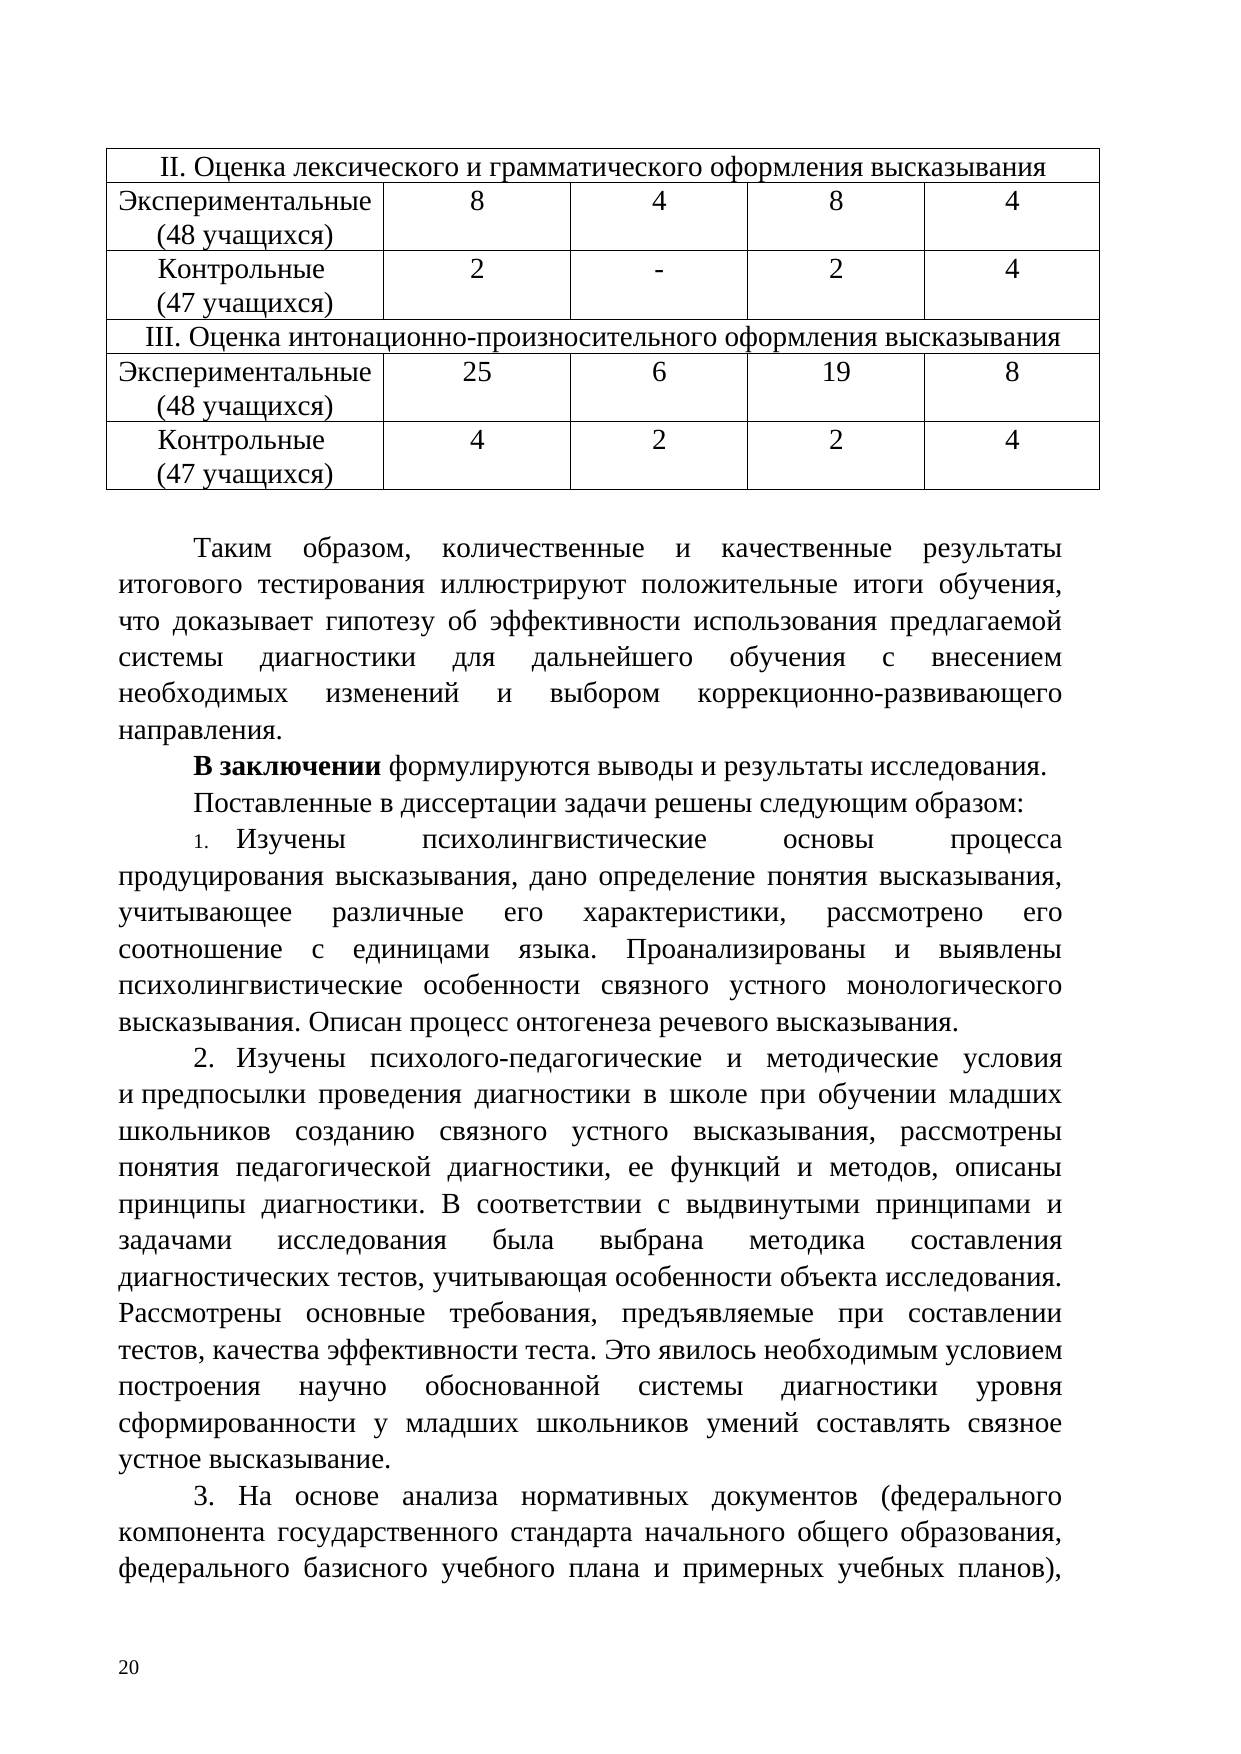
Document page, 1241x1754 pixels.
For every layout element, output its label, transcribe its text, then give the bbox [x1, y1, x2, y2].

table_cell 4 [925, 422, 1099, 489]
text Таким образом, количественные и качественные результаты итогового тестирования иллюстрируют положительные итоги обучения, что доказывает гипотезу об эффективности использования предлагаемой системы диагностики для дальнейшего обучения с внесением необходимых изменений и выбором коррекционно-развивающего направления. [118, 528, 1063, 747]
text Поставленные в диссертации задачи решены следующим образом: [118, 783, 1063, 819]
table_cell 4 [384, 422, 570, 489]
table_cell 2 [571, 422, 747, 489]
table_cell 8 [748, 183, 924, 250]
table_cell Контрольные (47 учащихся) [107, 251, 383, 318]
table_cell Контрольные (47 учащихся) [107, 422, 383, 489]
table_cell 4 [925, 183, 1099, 250]
table_cell 8 [925, 354, 1099, 421]
list Изучены психолого-педагогические и методические условия и предпосылки проведения диагностики в школе при обучении младших школьников созданию связного устного высказывания, рассмотрены понятия педагогической диагностики, ее функций и методов, описаны принципы диагностики. В соответствии с выдвинутыми принципами и задачами исследования была выбрана методика составления диагностических тестов, учитывающая особенности объекта исследования. Рассмотрены основные требования, предъявляемые при составлении тестов, качества эффективности теста. Это явилось необходимым условием построения научно обоснованной системы диагностики уровня сформированности у младших школьников умений составлять связное устное высказывание. [118, 1038, 1063, 1476]
table_cell 2 [748, 251, 924, 318]
table_cell 8 [384, 183, 570, 250]
table_cell 6 [571, 354, 747, 421]
table_cell - [571, 251, 747, 318]
table_cell 2 [384, 251, 570, 318]
table_cell Экспериментальные (48 учащихся) [107, 183, 383, 250]
table_cell 4 [571, 183, 747, 250]
table_cell 2 [748, 422, 924, 489]
table_cell 25 [384, 354, 570, 421]
table_cell 4 [925, 251, 1099, 318]
text В заключении формулируются выводы и результаты исследования. [118, 747, 1063, 783]
list Изучены психолингвистические основы процесса продуцирования высказывания, дано определение понятия высказывания, учитывающее различные его характеристики, рассмотрено его соотношение с единицами языка. Проанализированы и выявлены психолингвистические особенности связного устного монологического высказывания. Описан процесс онтогенеза речевого высказывания. [118, 819, 1063, 1038]
table_cell Экспериментальные (48 учащихся) [107, 354, 383, 421]
table_cell 19 [748, 354, 924, 421]
text 3. На основе анализа нормативных документов (федерального компонента государственного стандарта начального общего образования, федерального базисного учебного плана и примерных учебных планов), [118, 1476, 1063, 1585]
